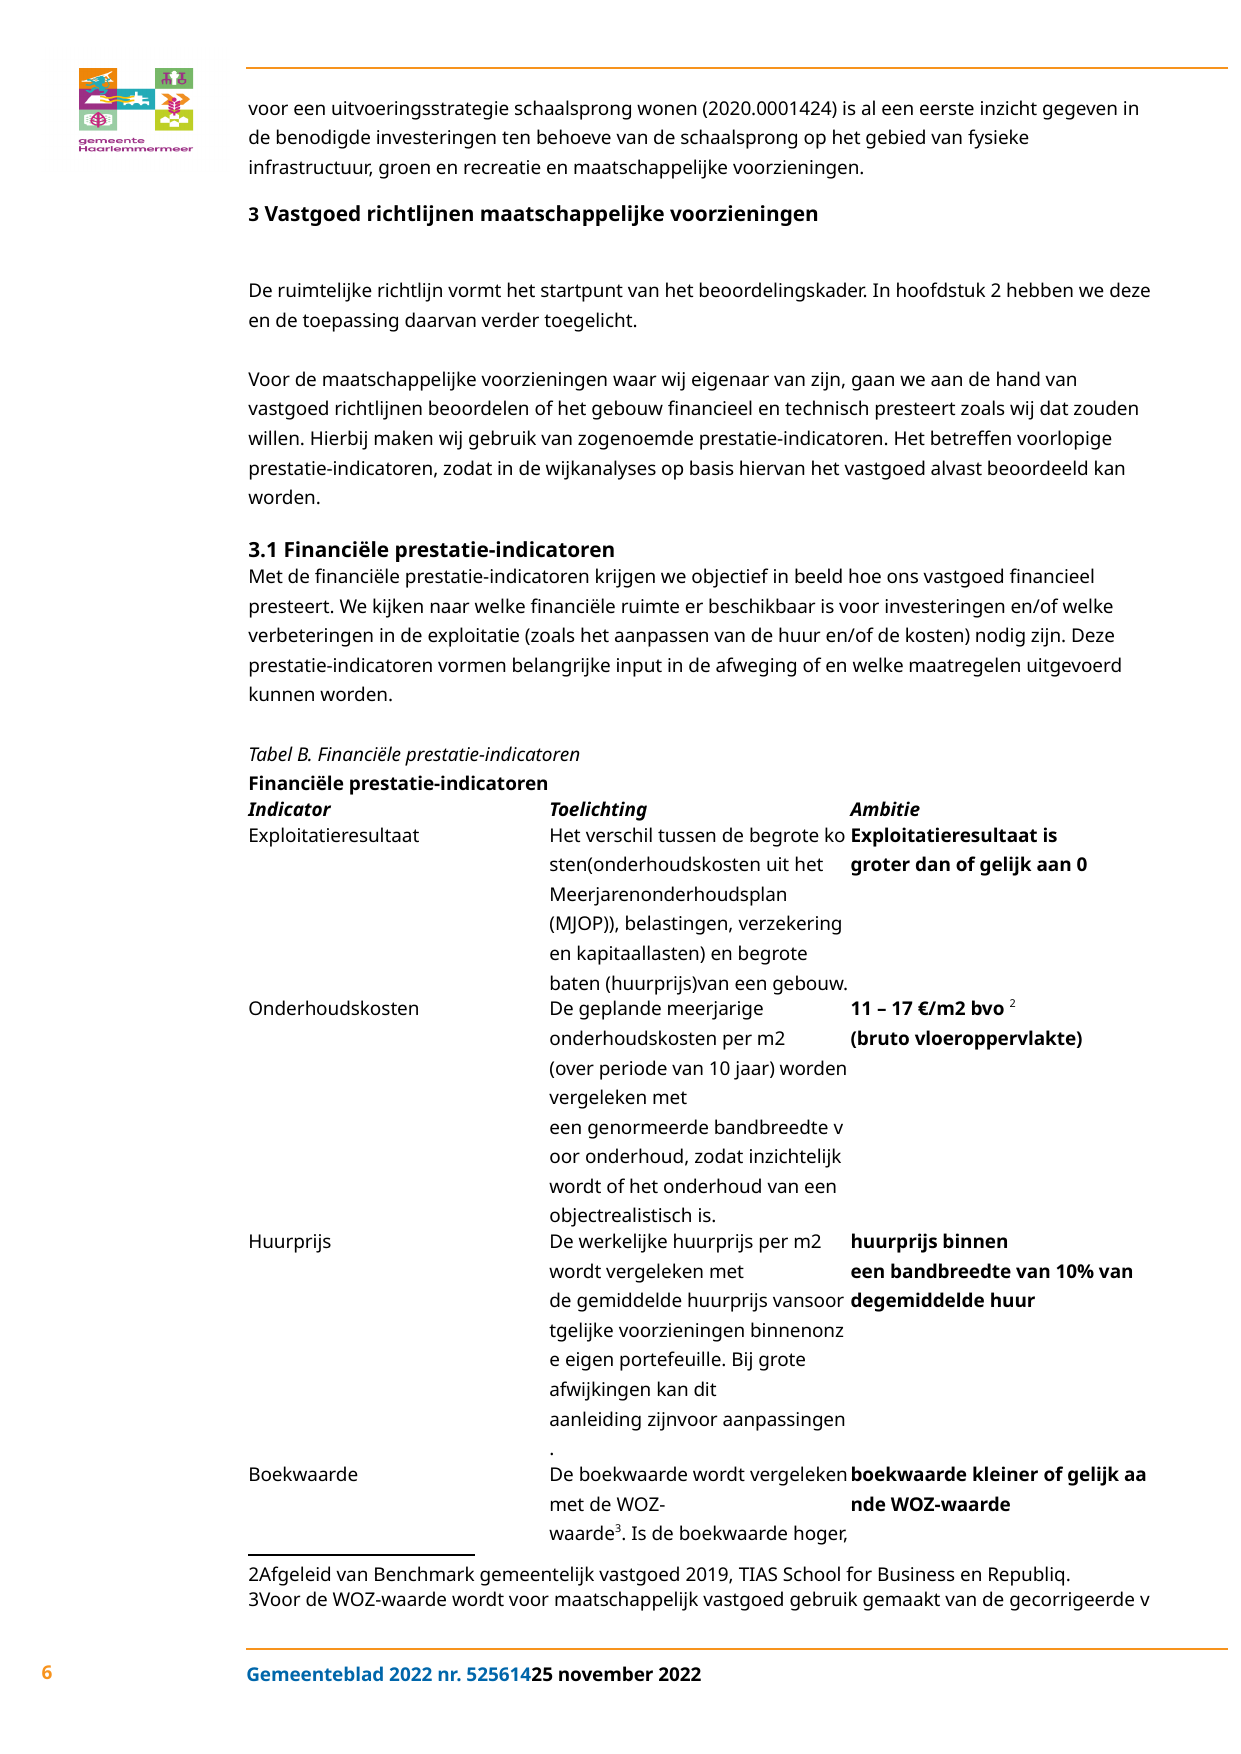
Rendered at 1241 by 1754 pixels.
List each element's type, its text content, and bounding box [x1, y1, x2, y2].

table_cell De werkelijke huurprijs per m2 wordt vergeleken met de gemiddelde huurprijs vansoortgelijke voorzieningen binnenonze eigen portefeuille. Bij grote afwijkingen kan dit aanleiding zijnvoor aanpassingen. [549, 1228, 850, 1461]
text 3.1 Financiële prestatie-indicatoren [248, 535, 1152, 563]
table_cell Toelichting [549, 796, 850, 822]
table_cell Ambitie [850, 796, 1152, 822]
text De ruimtelijke richtlijn vormt het startpunt van het beoordelingskader. In hoofdstuk 2 hebben we deze en de toepassing daarvan verder toegelicht. [248, 277, 1152, 333]
table_cell 11 – 17 €/m2 bvo (bruto vloeroppervlakte) [850, 996, 1152, 1228]
table_cell Boekwaarde [248, 1461, 549, 1546]
table_header Financiële prestatie-indicatoren [248, 770, 1152, 796]
table_cell Huurprijs [248, 1228, 549, 1461]
table_cell boekwaarde kleiner of gelijk aande WOZ-waarde [850, 1461, 1152, 1546]
text Met de financiële prestatie-indicatoren krijgen we objectief in beeld hoe ons vastgoed financieel presteert. We kijken naar welke financiële ruimte er beschikbaar is voor investeringen en/of welke verbeteringen in de exploitatie (zoals het aanpassen van de huur en/of de kosten) nodig zijn. Deze prestatie-indicatoren vormen belangrijke input in de afweging of en welke maatregelen uitgevoerd kunnen worden. [248, 563, 1152, 707]
table_cell Exploitatieresultaat [248, 822, 549, 996]
table_cell De boekwaarde wordt vergeleken met de WOZ-waarde. Is de boekwaarde hoger, [549, 1461, 850, 1546]
text voor een uitvoeringsstrategie schaalsprong wonen (2020.0001424) is al een eerste inzicht gegeven in de benodigde investeringen ten behoeve van de schaalsprong op het gebied van fysieke infrastructuur, groen en recreatie en maatschappelijke voorzieningen. [248, 95, 1152, 180]
table_cell huurprijs binnen een bandbreedte van 10% van degemiddelde huur [850, 1228, 1152, 1461]
text Voor de maatschappelijke voorzieningen waar wij eigenaar van zijn, gaan we aan de hand van vastgoed richtlijnen beoordelen of het gebouw financieel en technisch presteert zoals wij dat zouden willen. Hierbij maken wij gebruik van zogenoemde prestatie-indicatoren. Het betreffen voorlopige prestatie-indicatoren, zodat in de wijkanalyses op basis hiervan het vastgoed alvast beoordeeld kan worden. [248, 366, 1152, 510]
table_cell De geplande meerjarige onderhoudskosten per m2 (over periode van 10 jaar) worden vergeleken met een genormeerde bandbreedte voor onderhoud, zodat inzichtelijk wordt of het onderhoud van een objectrealistisch is. [549, 996, 850, 1228]
text Tabel B. Financiële prestatie-indicatoren [248, 741, 1152, 766]
table_cell Exploitatieresultaat is groter dan of gelijk aan 0 [850, 822, 1152, 996]
table_cell Het verschil tussen de begrote kosten(onderhoudskosten uit het Meerjarenonderhoudsplan (MJOP)), belastingen, verzekering en kapitaallasten) en begrote baten (huurprijs)van een gebouw. [549, 822, 850, 996]
table_cell Onderhoudskosten [248, 996, 549, 1228]
picture [41, 47, 231, 172]
table_cell Indicator [248, 796, 549, 822]
text 3 Vastgoed richtlijnen maatschappelijke voorzieningen [248, 199, 1152, 228]
